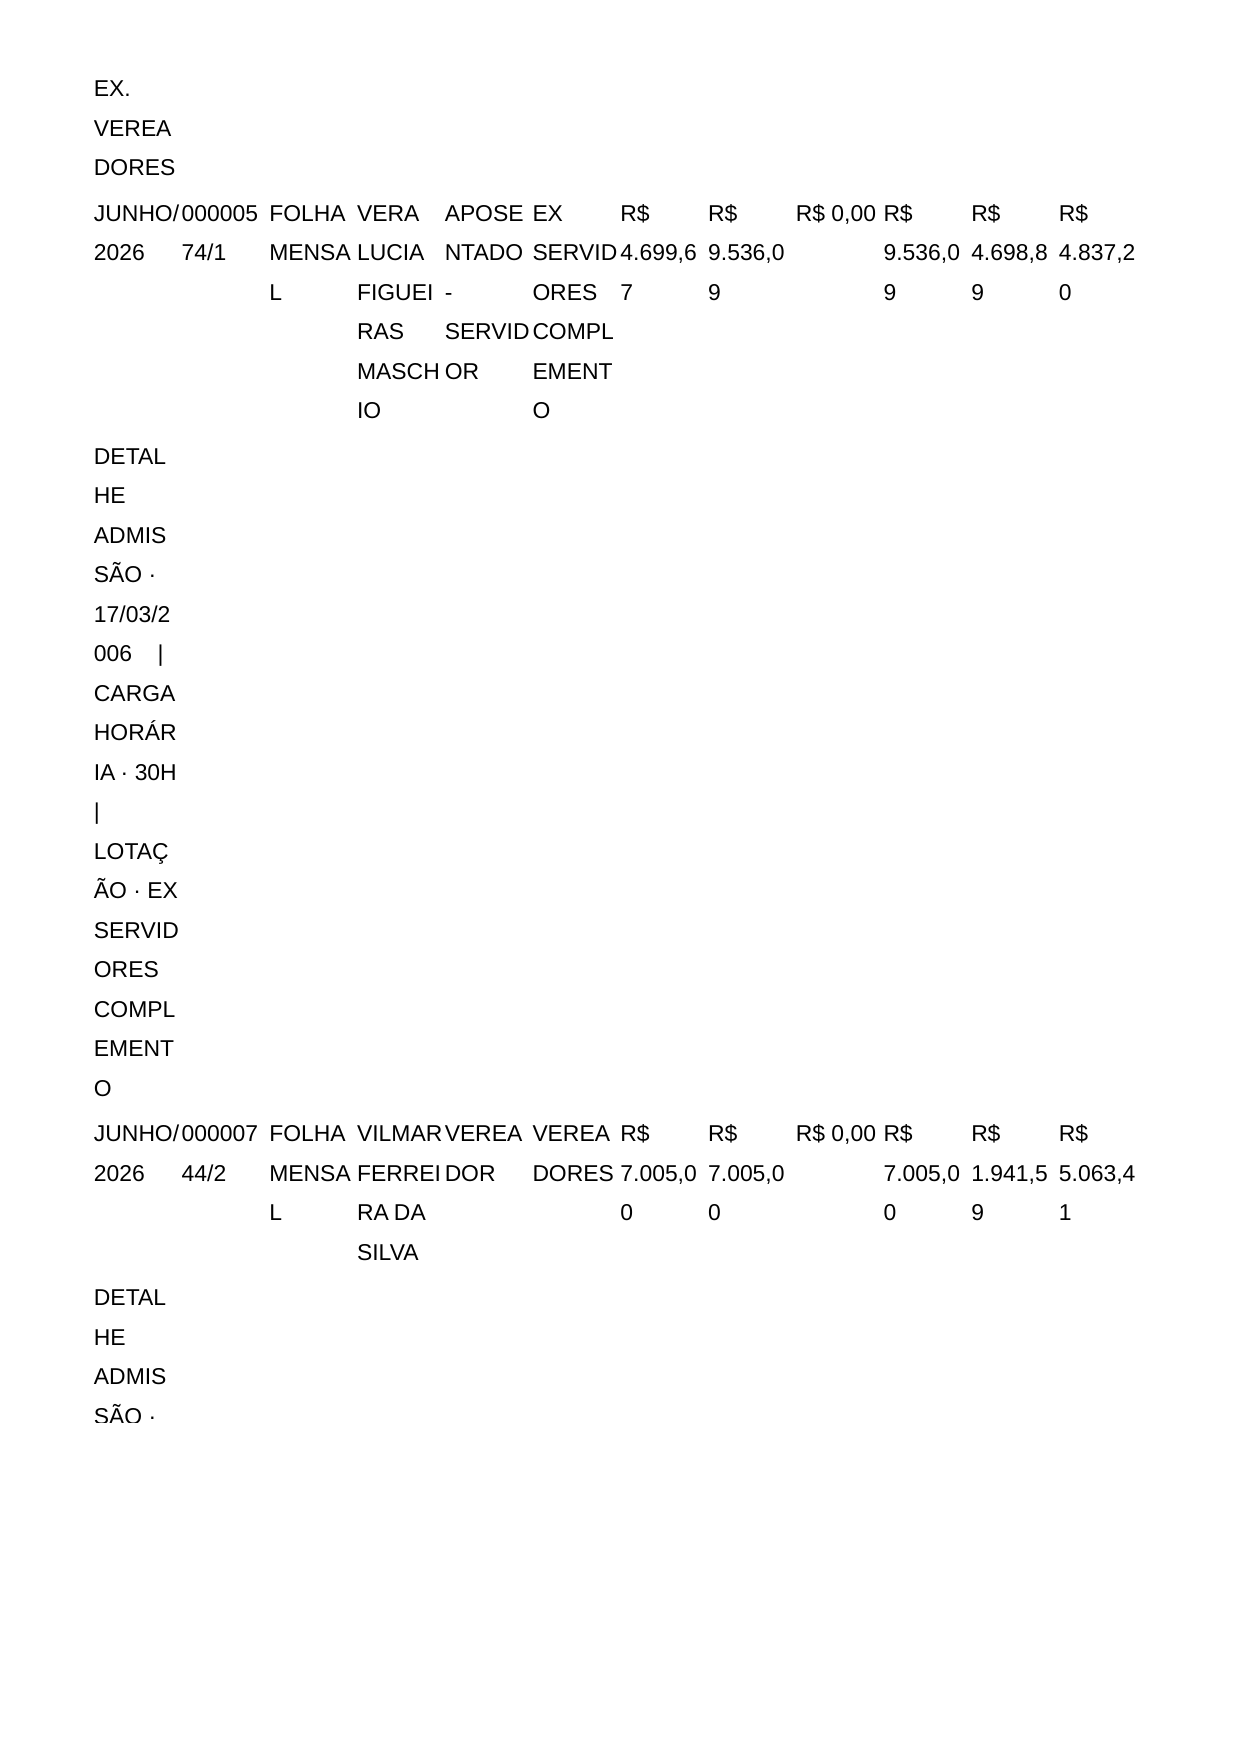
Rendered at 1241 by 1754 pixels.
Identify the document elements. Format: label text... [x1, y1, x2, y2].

table_cell FOLHA MENSAL [269, 200, 357, 443]
table_cell JUNHO/2026 [94, 200, 181, 443]
table_cell R$ 7.005,00 [883, 1120, 971, 1284]
table_cell R$ 9.536,09 [708, 200, 796, 443]
table_cell R$ 7.005,00 [708, 1120, 796, 1284]
table_cell R$ 1.941,59 [971, 1120, 1059, 1284]
table_cell R$ 5.063,41 [1059, 1120, 1146, 1284]
table_cell DETALHE ADMISSÃO · 17/03/2006 | CARGA HORÁRIA · 30H | LOTAÇÃO · EX SERVIDORES COMPLEMENTO [94, 443, 181, 1120]
table_cell R$ 4.699,67 [620, 200, 708, 443]
table_cell JUNHO/2026 [94, 1120, 181, 1284]
table_cell VEREADOR [445, 1120, 532, 1284]
table_cell 00000744/2 [181, 1120, 269, 1284]
table_cell R$ 4.837,20 [1059, 200, 1146, 443]
table_cell - EX. VEREADORES [94, 75, 181, 200]
table_cell APOSENTADO - SERVIDOR [445, 200, 532, 443]
table_cell VILMAR FERREIRA DA SILVA [357, 1120, 444, 1284]
table_cell 00000574/1 [181, 200, 269, 443]
table_cell R$ 7.005,00 [620, 1120, 708, 1284]
table_cell VERA LUCIA FIGUEIRAS MASCHIO [357, 200, 444, 443]
table_cell R$ 4.698,89 [971, 200, 1059, 443]
table_cell R$ 0,00 [796, 200, 883, 443]
table_cell EX SERVIDORES COMPLEMENTO [532, 200, 620, 443]
table_cell FOLHA MENSAL [269, 1120, 357, 1284]
table_cell R$ 9.536,09 [883, 200, 971, 443]
table_cell VEREADORES [532, 1120, 620, 1284]
table_cell DETALHE ADMISSÃO · 01/01/2025 | TEMPO DE SERVIÇO · 1 ANO E 5 MESES | CARGA HORÁRIA · 40H | LOTAÇÃO · VEREADORES [94, 1284, 181, 1423]
table_cell R$ 0,00 [796, 1120, 883, 1284]
